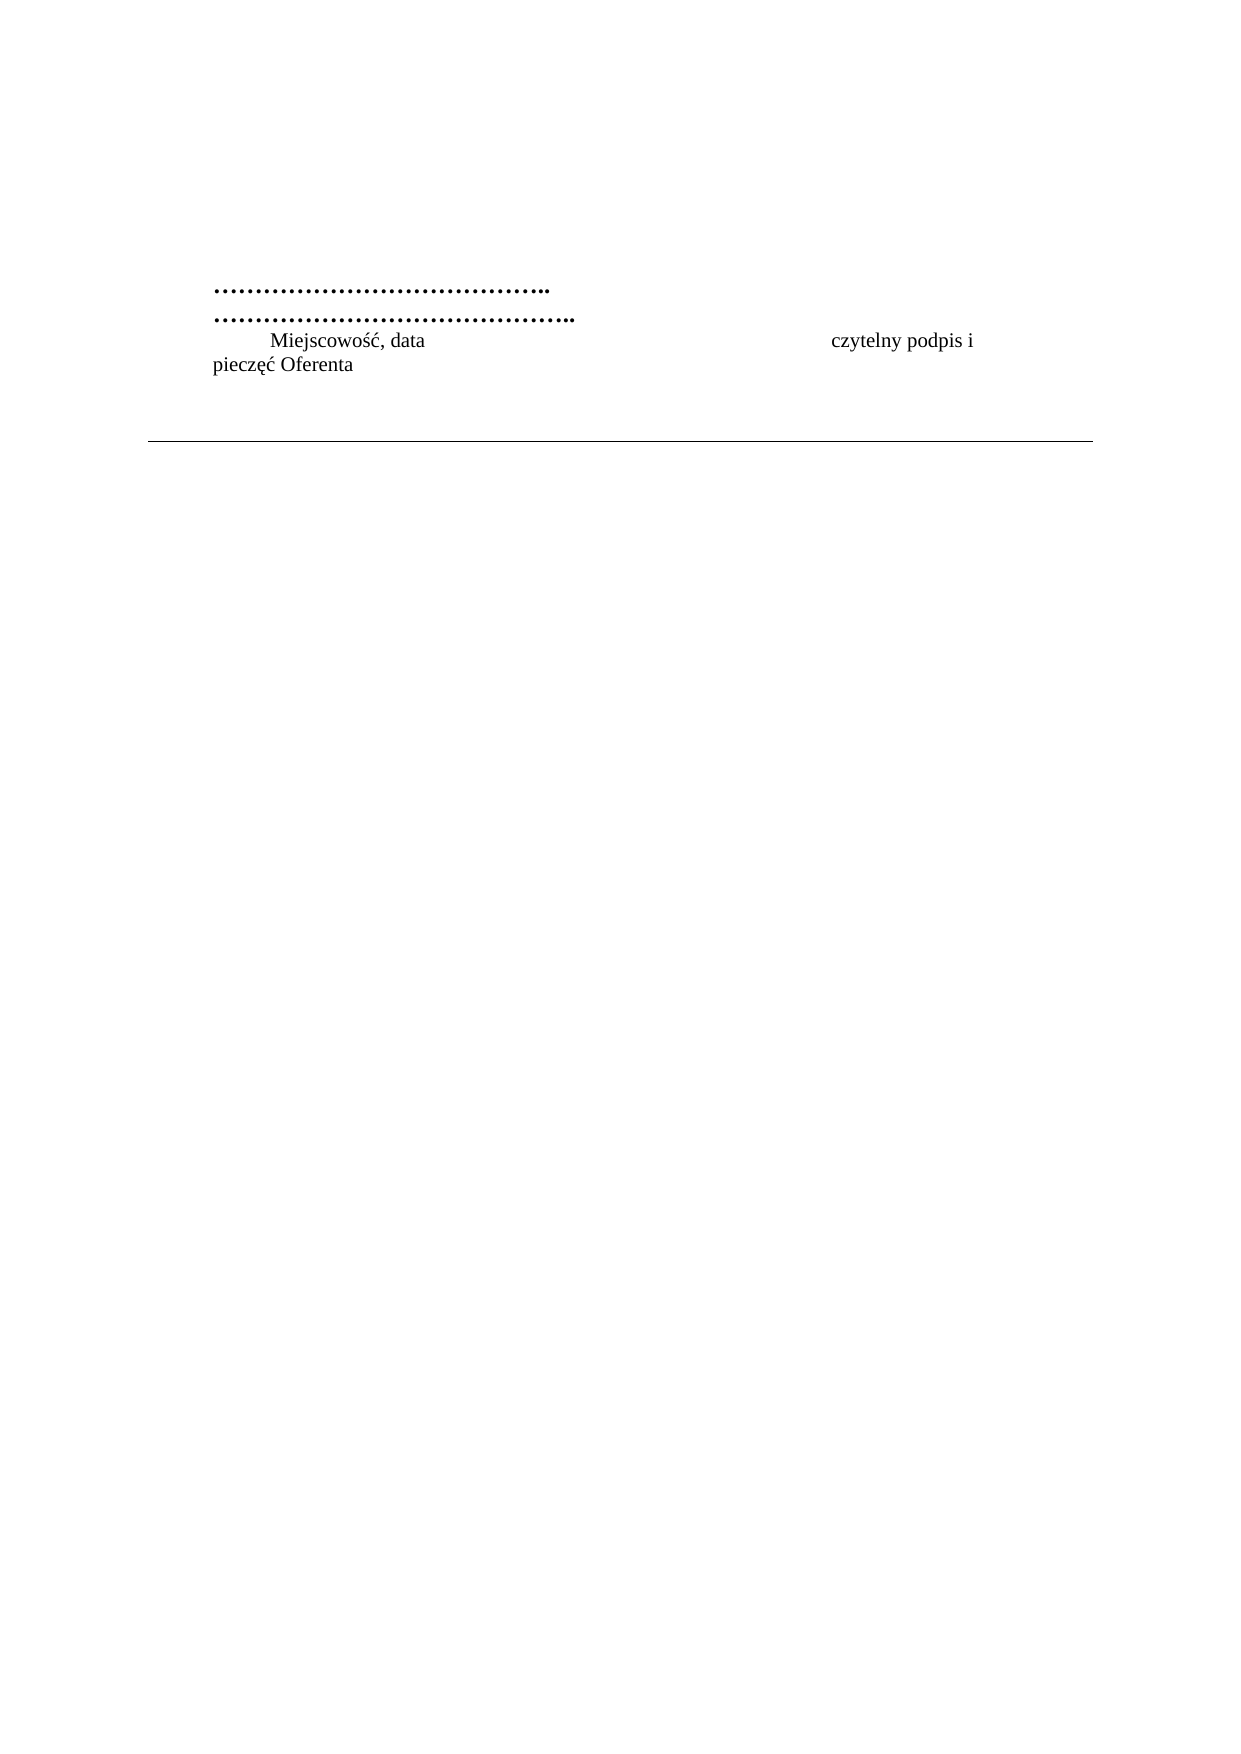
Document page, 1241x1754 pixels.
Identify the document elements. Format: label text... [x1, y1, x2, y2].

text ………………………………….. …………………………………….. [149, 176, 1092, 263]
text Miejscowość, data czytelny podpis i pieczęć Oferenta [149, 263, 1092, 440]
